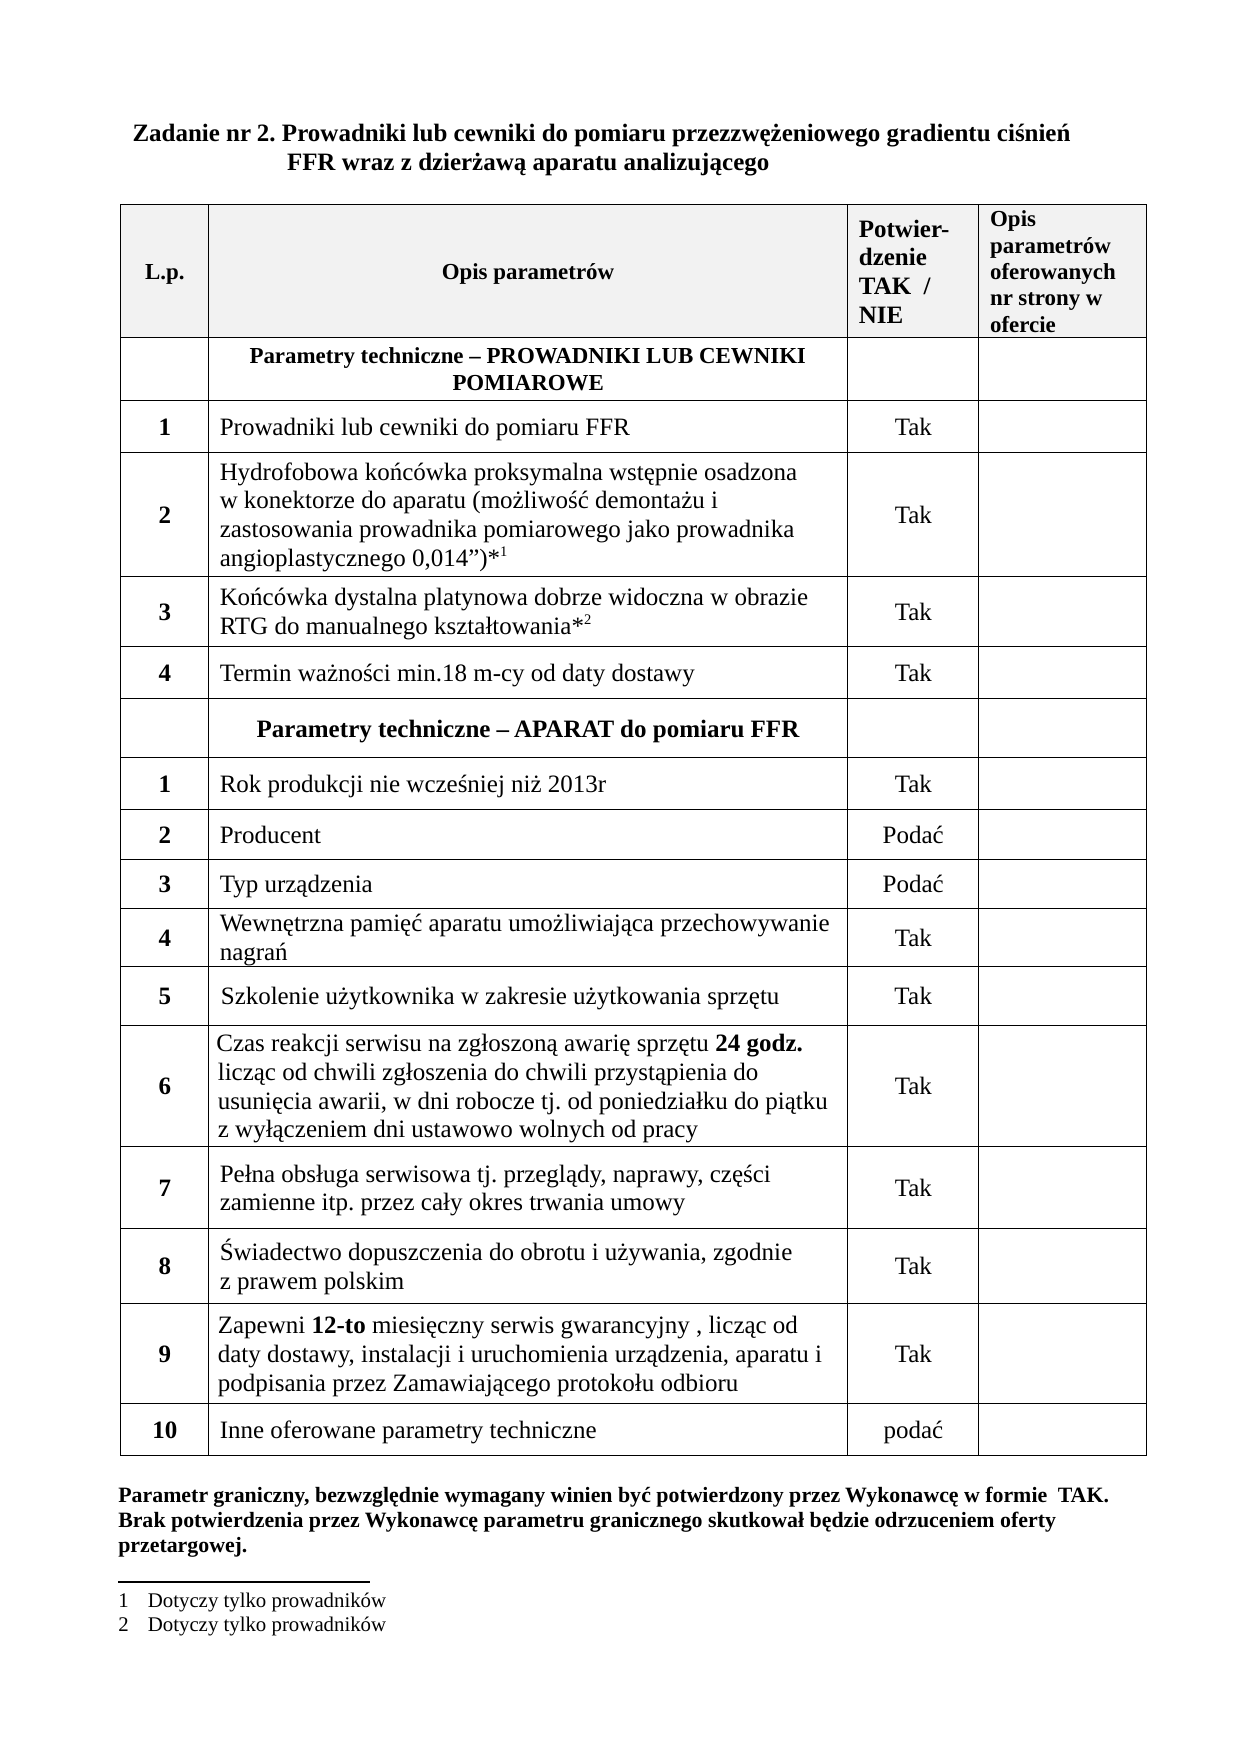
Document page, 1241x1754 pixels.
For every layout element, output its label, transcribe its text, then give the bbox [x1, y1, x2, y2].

table_cell Termin ważności min.18 m-cy od daty dostawy [209, 647, 847, 698]
table_cell 7 [121, 1147, 208, 1228]
table_cell [979, 453, 1146, 576]
table_cell Typ urządzenia [209, 860, 847, 907]
table_cell Końcówka dystalna platynowa dobrze widoczna w obrazie RTG do manualnego kształtowania* [209, 577, 847, 646]
table_cell 1 [121, 758, 208, 809]
table_cell Tak [848, 1229, 978, 1303]
table_cell [979, 401, 1146, 452]
table_cell [979, 967, 1146, 1024]
table_cell 4 [121, 909, 208, 966]
table_cell Prowadniki lub cewniki do pomiaru FFR [209, 401, 847, 452]
table_cell Tak [848, 967, 978, 1024]
table_cell 9 [121, 1304, 208, 1403]
table_cell 6 [121, 1026, 208, 1146]
table_cell Parametry techniczne – APARAT do pomiaru FFR [209, 699, 847, 757]
text Zadanie nr 2. Prowadniki lub cewniki do pomiaru przezzwężeniowego gradientu ciśnień FFR wraz z dzierżawą aparatu analizującego [132, 118, 1122, 176]
table_cell Tak [848, 647, 978, 698]
table_cell [121, 699, 208, 757]
table_cell Wewnętrzna pamięć aparatu umożliwiająca przechowywanie nagrań [209, 909, 847, 966]
table_cell [979, 1404, 1146, 1455]
table_cell Tak [848, 1304, 978, 1403]
table_header Opis parametrów [209, 205, 847, 337]
table_cell [979, 338, 1146, 400]
table_cell 2 [121, 453, 208, 576]
table_header Potwier-dzenie TAK / NIE [848, 205, 978, 337]
table_cell [979, 647, 1146, 698]
table_cell Tak [848, 758, 978, 809]
table_cell 8 [121, 1229, 208, 1303]
table_cell 10 [121, 1404, 208, 1455]
table_cell [979, 909, 1146, 966]
table_cell [848, 338, 978, 400]
table_cell [979, 1304, 1146, 1403]
table_cell [979, 699, 1146, 757]
table_cell Świadectwo dopuszczenia do obrotu i używania, zgodnie z prawem polskim [209, 1229, 847, 1303]
table_cell Szkolenie użytkownika w zakresie użytkowania sprzętu [209, 967, 847, 1024]
table_header L.p. [121, 205, 208, 337]
table_cell 3 [121, 577, 208, 646]
table_cell Hydrofobowa końcówka proksymalna wstępnie osadzona w konektorze do aparatu (możliwość demontażu i zastosowania prowadnika pomiarowego jako prowadnika angioplastycznego 0,014”)* [209, 453, 847, 576]
table_cell 2 [121, 810, 208, 859]
table_cell Tak [848, 1026, 978, 1146]
table_cell Parametry techniczne – PROWADNIKI LUB CEWNIKI POMIAROWE [209, 338, 847, 400]
table_cell [848, 699, 978, 757]
table_cell [979, 1229, 1146, 1303]
table_cell [121, 338, 208, 400]
table_cell Zapewni 12-to miesięczny serwis gwarancyjny , licząc od daty dostawy, instalacji i uruchomienia urządzenia, aparatu i podpisania przez Zamawiającego protokołu odbioru [209, 1304, 847, 1403]
table_cell Inne oferowane parametry techniczne [209, 1404, 847, 1455]
table_cell 4 [121, 647, 208, 698]
table_cell Rok produkcji nie wcześniej niż 2013r [209, 758, 847, 809]
table_cell 3 [121, 860, 208, 907]
table_cell 1 [121, 401, 208, 452]
table_cell [979, 860, 1146, 907]
table_cell [979, 810, 1146, 859]
table_cell [979, 1147, 1146, 1228]
table_cell [979, 758, 1146, 809]
table_cell Tak [848, 909, 978, 966]
text Brak potwierdzenia przez Wykonawcę parametru granicznego skutkował będzie odrzuceniem oferty przetargowej. [118, 1507, 1122, 1557]
table_header Opis parametrów oferowanych nr strony w ofercie [979, 205, 1146, 337]
text Parametr graniczny, bezwzględnie wymagany winien być potwierdzony przez Wykonawcę w formie TAK. [118, 1482, 1122, 1507]
table_cell Producent [209, 810, 847, 859]
table_cell [979, 1026, 1146, 1146]
table_cell Podać [848, 810, 978, 859]
table_cell 5 [121, 967, 208, 1024]
table_cell Podać [848, 860, 978, 907]
table_cell Tak [848, 577, 978, 646]
table_cell [979, 577, 1146, 646]
table_cell Tak [848, 401, 978, 452]
table_cell Tak [848, 1147, 978, 1228]
table_cell Pełna obsługa serwisowa tj. przeglądy, naprawy, części zamienne itp. przez cały okres trwania umowy [209, 1147, 847, 1228]
table_cell Tak [848, 453, 978, 576]
table_cell podać [848, 1404, 978, 1455]
table_cell Czas reakcji serwisu na zgłoszoną awarię sprzętu 24 godz. licząc od chwili zgłoszenia do chwili przystąpienia do usunięcia awarii, w dni robocze tj. od poniedziałku do piątku z wyłączeniem dni ustawowo wolnych od pracy [209, 1026, 847, 1146]
